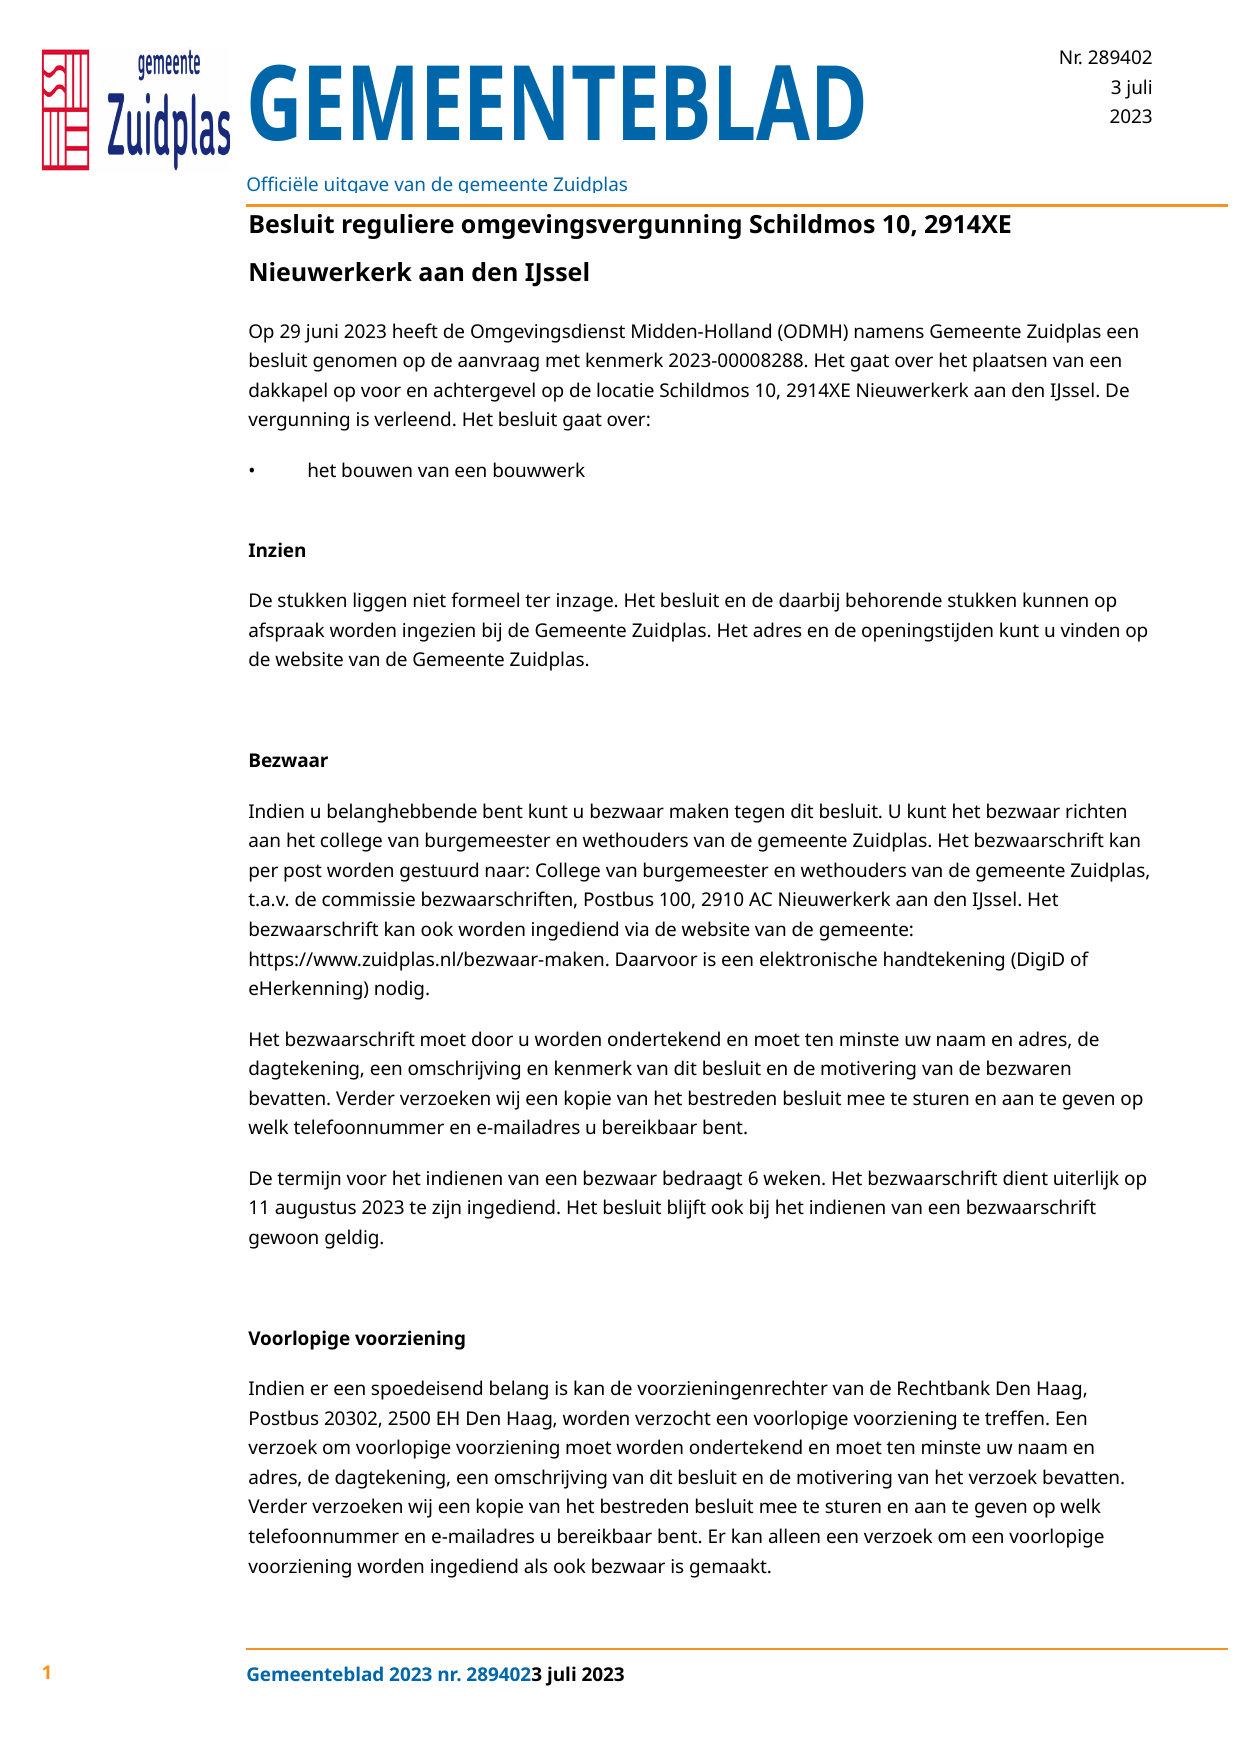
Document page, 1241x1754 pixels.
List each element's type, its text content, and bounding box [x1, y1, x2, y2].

picture [41, 47, 231, 172]
text De termijn voor het indienen van een bezwaar bedraagt 6 weken. Het bezwaarschrift dient uiterlijk op 11 augustus 2023 te zijn ingediend. Het besluit blijft ook bij het indienen van een bezwaarschrift gewoon geldig. [248, 1165, 1152, 1250]
text Bezwaar [248, 747, 1152, 773]
text Indien er een spoedeisend belang is kan de voorzieningenrechter van de Rechtbank Den Haag, Postbus 20302, 2500 EH Den Haag, worden verzocht een voorlopige voorziening te treffen. Een verzoek om voorlopige voorziening moet worden ondertekend en moet ten minste uw naam en adres, de dagtekening, een omschrijving van dit besluit en de motivering van het verzoek bevatten. Verder verzoeken wij een kopie van het bestreden besluit mee te sturen en aan te geven op welk telefoonnummer en e-mailadres u bereikbaar bent. Er kan alleen een verzoek om een voorlopige voorziening worden ingediend als ook bezwaar is gemaakt. [248, 1375, 1152, 1579]
text Indien u belanghebbende bent kunt u bezwaar maken tegen dit besluit. U kunt het bezwaar richten aan het college van burgemeester en wethouders van de gemeente Zuidplas. Het bezwaarschrift kan per post worden gestuurd naar: College van burgemeester en wethouders van de gemeente Zuidplas, t.a.v. de commissie bezwaarschriften, Postbus 100, 2910 AC Nieuwerkerk aan den IJssel. Het bezwaarschrift kan ook worden ingediend via de website van de gemeente: https://www.zuidplas.nl/bezwaar-maken. Daarvoor is een elektronische handtekening (DigiD of eHerkenning) nodig. [248, 798, 1152, 1001]
text Het bezwaarschrift moet door u worden ondertekend en moet ten minste uw naam en adres, de dagtekening, een omschrijving en kenmerk van dit besluit en de motivering van de bezwaren bevatten. Verder verzoeken wij een kopie van het bestreden besluit mee te sturen en aan te geven op welk telefoonnummer en e-mailadres u bereikbaar bent. [248, 1026, 1152, 1140]
text Voorlopige voorziening [248, 1325, 1152, 1351]
list het bouwen van een bouwwerk [248, 457, 1152, 483]
text De stukken liggen niet formeel ter inzage. Het besluit en de daarbij behorende stukken kunnen op afspraak worden ingezien bij de Gemeente Zuidplas. Het adres en de openingstijden kunt u vinden op de website van de Gemeente Zuidplas. [248, 587, 1152, 672]
text Besluit reguliere omgevingsvergunning Schildmos 10, 2914XE Nieuwerkerk aan den IJssel [248, 207, 1152, 288]
text Op 29 juni 2023 heeft de Omgevingsdienst Midden-Holland (ODMH) namens Gemeente Zuidplas een besluit genomen op de aanvraag met kenmerk 2023-00008288. Het gaat over het plaatsen van een dakkapel op voor en achtergevel op de locatie Schildmos 10, 2914XE Nieuwerkerk aan den IJssel. De vergunning is verleend. Het besluit gaat over: [248, 318, 1152, 432]
text Inzien [248, 537, 1152, 563]
